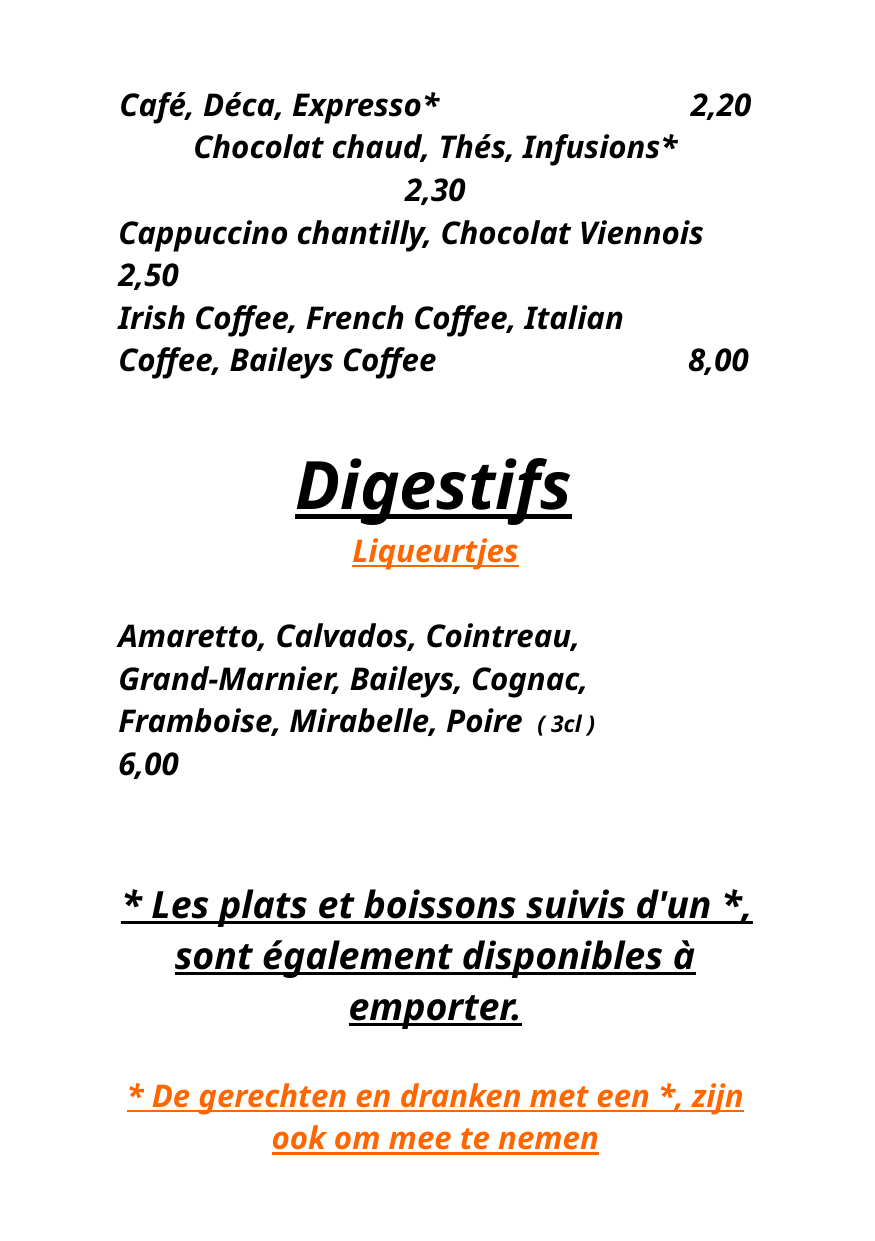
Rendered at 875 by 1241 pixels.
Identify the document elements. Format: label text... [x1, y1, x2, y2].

text Liqueurtjes [118, 529, 756, 571]
text Digestifs [118, 438, 756, 529]
text * Les plats et boissons suivis d'un *, sont également disponibles à emporter. [118, 878, 756, 1031]
text Amaretto, Calvados, Cointreau, Grand-Marnier, Baileys, Cognac, Framboise, Mirabelle, Poire ( 3cl ) 6,00 [118, 614, 756, 784]
text Cappuccino chantilly, Chocolat Viennois 2,50 [118, 211, 756, 296]
text Irish Coffee, French Coffee, Italian Coffee, Baileys Coffee 8,00 [118, 296, 756, 381]
text Café, Déca, Expresso* 2,20 [118, 83, 756, 125]
text * De gerechten en dranken met een *, zijn ook om mee te nemen [118, 1074, 756, 1159]
text Chocolat chaud, Thés, Infusions* 2,30 [118, 125, 756, 211]
